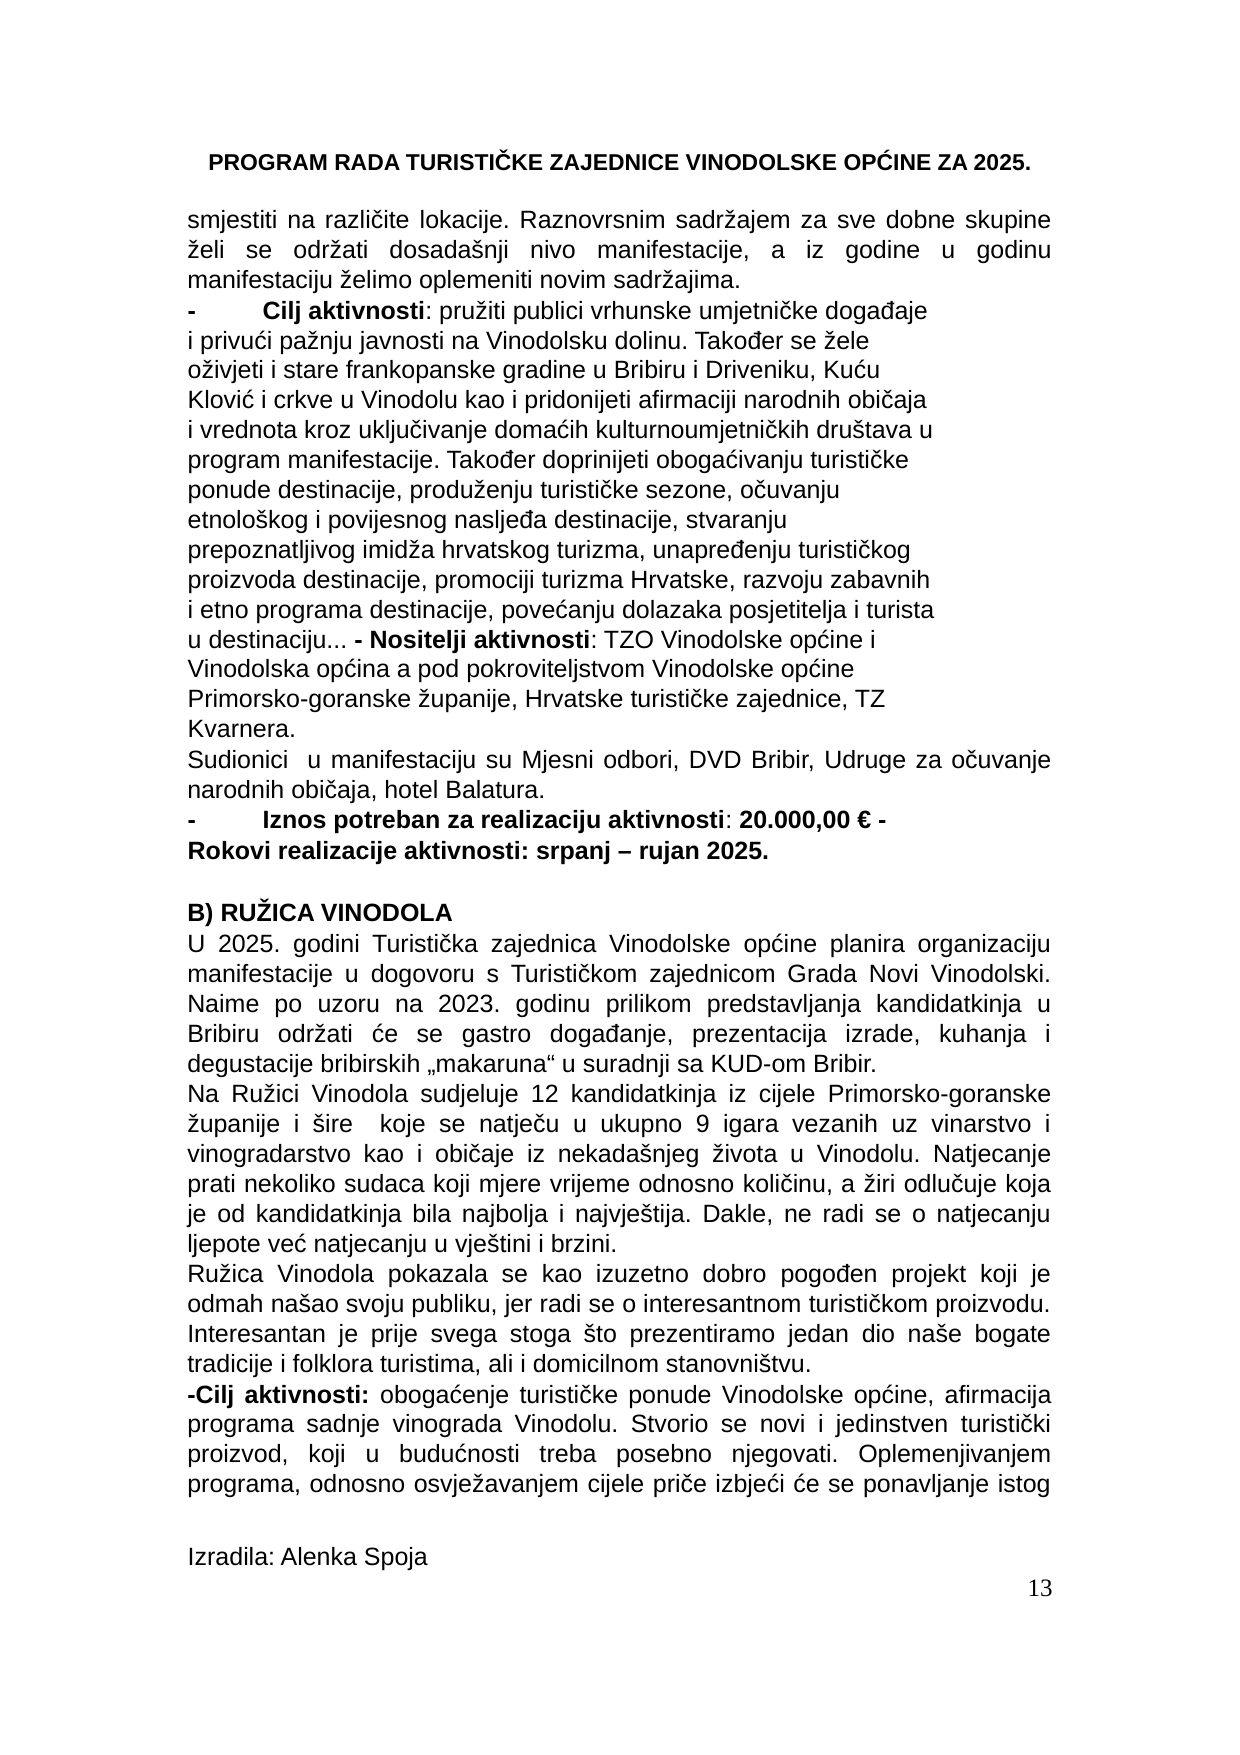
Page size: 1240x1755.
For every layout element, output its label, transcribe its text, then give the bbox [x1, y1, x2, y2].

list Iznos potreban za realizaciju aktivnosti: 20.000,00 € - Rokovi realizacije aktivnosti: srpanj – rujan 2025. [187, 805, 939, 865]
text U 2025. godini Turistička zajednica Vinodolske općine planira organizaciju manifestacije u dogovoru s Turističkom zajednicom Grada Novi Vinodolski. Naime po uzoru na 2023. godinu prilikom predstavljanja kandidatkinja u Bribiru održati će se gastro događanje, prezentacija izrade, kuhanja i degustacije bribirskih „makaruna“ u suradnji sa KUD-om Bribir. [187, 929, 1052, 1078]
text smjestiti na različite lokacije. Raznovrsnim sadržajem za sve dobne skupine želi se održati dosadašnji nivo manifestacije, a iz godine u godinu manifestaciju želimo oplemeniti novim sadržajima. [187, 206, 1052, 294]
text B) RUŽICA VINODOLA [187, 898, 1052, 927]
list Cilj aktivnosti: pružiti publici vrhunske umjetničke događaje i privući pažnju javnosti na Vinodolsku dolinu. Također se žele oživjeti i stare frankopanske gradine u Bribiru i Driveniku, Kuću Klović i crkve u Vinodolu kao i pridonijeti afirmaciji narodnih običaja i vrednota kroz uključivanje domaćih kulturnoumjetničkih društava u program manifestacije. Također doprinijeti obogaćivanju turističke ponude destinacije, produženju turističke sezone, očuvanju etnološkog i povijesnog nasljeđa destinacije, stvaranju prepoznatljivog imidža hrvatskog turizma, unapređenju turističkog proizvoda destinacije, promociji turizma Hrvatske, razvoju zabavnih i etno programa destinacije, povećanju dolazaka posjetitelja i turista u destinaciju... - Nositelji aktivnosti: TZO Vinodolske općine i Vinodolska općina a pod pokroviteljstvom Vinodolske općine Primorsko-goranske županije, Hrvatske turističke zajednice, TZ Kvarnera. [187, 296, 939, 743]
text Ružica Vinodola pokazala se kao izuzetno dobro pogođen projekt koji je odmah našao svoju publiku, jer radi se o interesantnom turističkom proizvodu. Interesantan je prije svega stoga što prezentiramo jedan dio naše bogate tradicije i folklora turistima, ali i domicilnom stanovništvu. [187, 1259, 1052, 1378]
text -Cilj aktivnosti: obogaćenje turističke ponude Vinodolske općine, afirmacija programa sadnje vinograda Vinodolu. Stvorio se novi i jedinstven turistički proizvod, koji u budućnosti treba posebno njegovati. Oplemenjivanjem programa, odnosno osvježavanjem cijele priče izbjeći će se ponavljanje istog [187, 1379, 1052, 1498]
text Sudionici u manifestaciju su Mjesni odbori, DVD Bribir, Udruge za očuvanje narodnih običaja, hotel Balatura. [187, 745, 1052, 803]
text Na Ružici Vinodola sudjeluje 12 kandidatkinja iz cijele Primorsko-goranske županije i šire koje se natječu u ukupno 9 igara vezanih uz vinarstvo i vinogradarstvo kao i običaje iz nekadašnjeg života u Vinodolu. Natjecanje prati nekoliko sudaca koji mjere vrijeme odnosno količinu, a žiri odlučuje koja je od kandidatkinja bila najbolja i najvještija. Dakle, ne radi se o natjecanju ljepote već natjecanju u vještini i brzini. [187, 1079, 1052, 1258]
